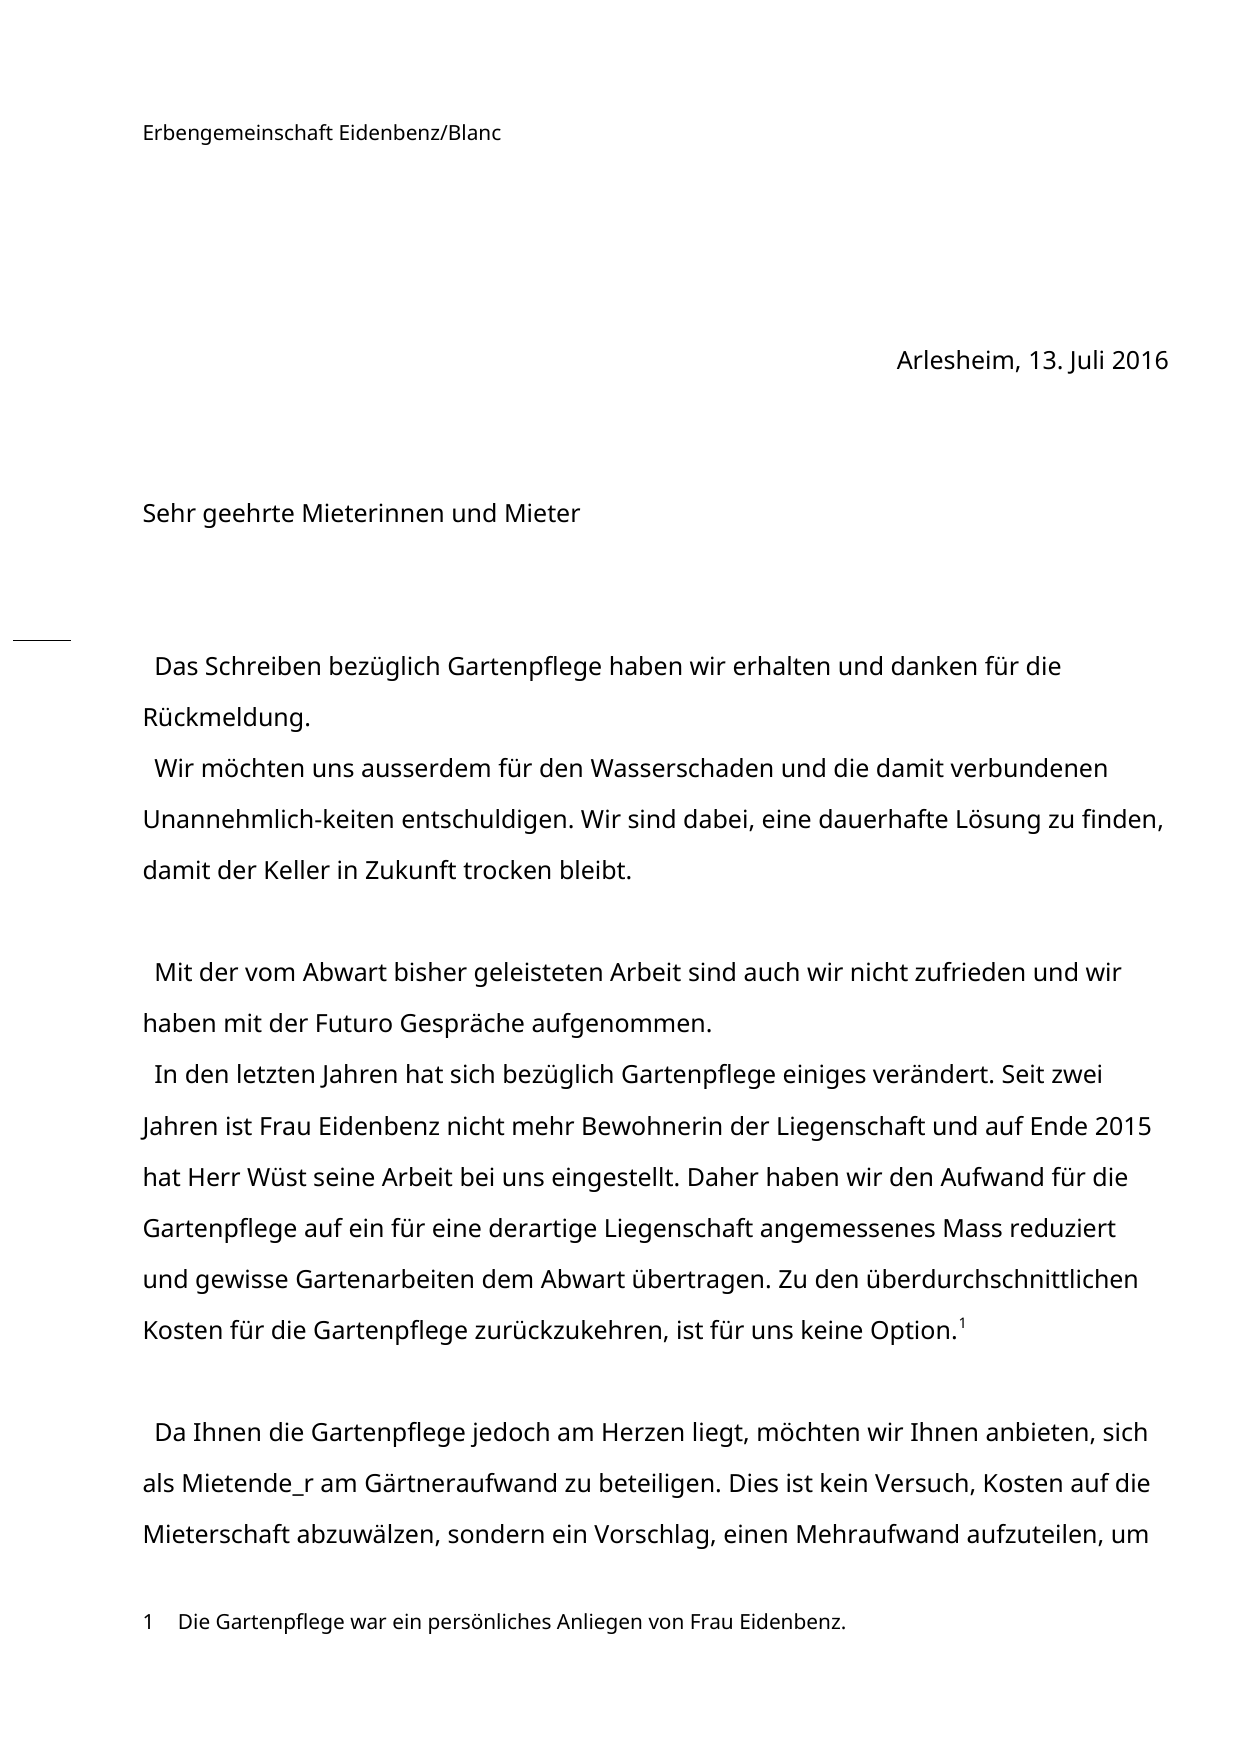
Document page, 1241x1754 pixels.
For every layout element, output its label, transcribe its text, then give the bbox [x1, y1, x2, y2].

text Wir möchten uns ausserdem für den Wasserschaden und die damit verbundenen Unannehmlich-keiten entschuldigen. Wir sind dabei, eine dauerhafte Lösung zu finden, damit der Keller in Zukunft trocken bleibt. [142, 751, 1169, 887]
text Das Schreiben bezüglich Gartenpflege haben wir erhalten und danken für die Rückmeldung. [142, 649, 1169, 734]
text Die Gartenpflege war ein persönliches Anliegen von Frau Eidenbenz. [142, 1607, 1169, 1636]
text Da Ihnen die Gartenpflege jedoch am Herzen liegt, möchten wir Ihnen anbieten, sich als Mietende_r am Gärtneraufwand zu beteiligen. Dies ist kein Versuch, Kosten auf die Mieterschaft abzuwälzen, sondern ein Vorschlag, einen Mehraufwand aufzuteilen, um [142, 1414, 1169, 1551]
text In den letzten Jahren hat sich bezüglich Gartenpflege einiges verändert. Seit zwei Jahren ist Frau Eidenbenz nicht mehr Bewohnerin der Liegenschaft und auf Ende 2015 hat Herr Wüst seine Arbeit bei uns eingestellt. Daher haben wir den Aufwand für die Gartenpflege auf ein für eine derartige Liegenschaft angemessenes Mass reduziert und gewisse Gartenarbeiten dem Abwart übertragen. Zu den überdurchschnittlichen Kosten für die Gartenpflege zurückzukehren, ist für uns keine Option. [142, 1057, 1169, 1346]
text Sehr geehrte Mieterinnen und Mieter [142, 496, 1169, 530]
text Erbengemeinschaft Eidenbenz/Blanc [142, 118, 1169, 147]
text Arlesheim, 13. Juli 2016 [142, 342, 1169, 377]
text [13, 641, 71, 692]
text Mit der vom Abwart bisher geleisteten Arbeit sind auch wir nicht zufrieden und wir haben mit der Futuro Gespräche aufgenommen. [142, 955, 1169, 1040]
